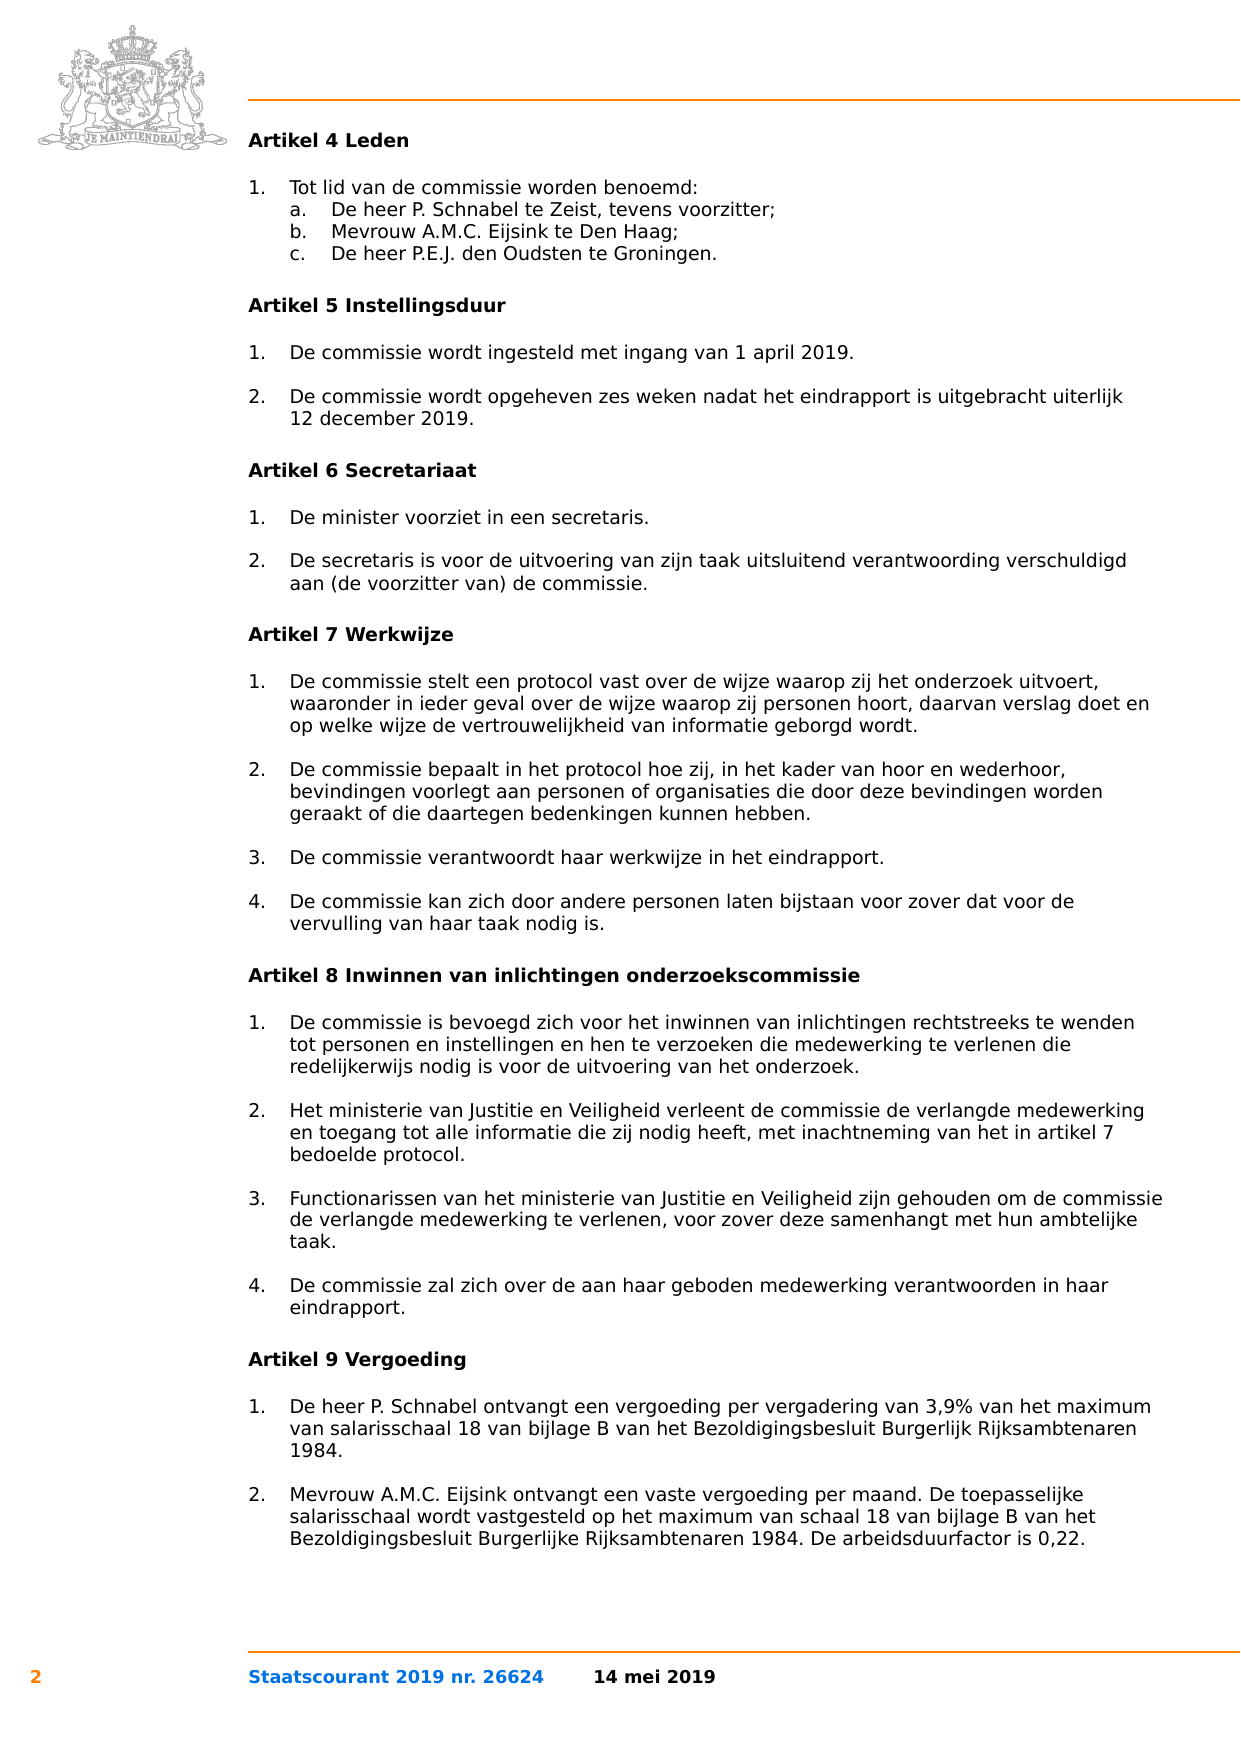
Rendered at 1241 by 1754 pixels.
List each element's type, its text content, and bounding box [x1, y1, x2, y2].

text b. Mevrouw A.M.C. Eijsink te Den Haag; [289, 221, 1163, 243]
text 2. De commissie wordt opgeheven zes weken nadat het eindrapport is uitgebracht uiterlijk 12 december 2019. [248, 386, 1163, 429]
text 1. De commissie is bevoegd zich voor het inwinnen van inlichtingen rechtstreeks te wenden tot personen en instellingen en hen te verzoeken die medewerking te verlenen die redelijkerwijs nodig is voor de uitvoering van het onderzoek. [248, 1012, 1163, 1078]
subtitle Artikel 6 Secretariaat [248, 459, 1163, 482]
text a. De heer P. Schnabel te Zeist, tevens voorzitter; [289, 199, 1163, 221]
text 2. De secretaris is voor de uitvoering van zijn taak uitsluitend verantwoording verschuldigd aan (de voorzitter van) de commissie. [248, 550, 1163, 594]
subtitle Artikel 5 Instellingsduur [248, 295, 1163, 317]
text 2. Mevrouw A.M.C. Eijsink ontvangt een vaste vergoeding per maand. De toepasselijke salarisschaal wordt vastgesteld op het maximum van schaal 18 van bijlage B van het Bezoldigingsbesluit Burgerlijke Rijksambtenaren 1984. De arbeidsduurfactor is 0,22. [248, 1484, 1163, 1550]
text 1. De commissie wordt ingesteld met ingang van 1 april 2019. [248, 342, 1163, 364]
text 1. De commissie stelt een protocol vast over de wijze waarop zij het onderzoek uitvoert, waaronder in ieder geval over de wijze waarop zij personen hoort, daarvan verslag doet en op welke wijze de vertrouwelijkheid van informatie geborgd wordt. [248, 671, 1163, 737]
text 1. De minister voorziet in een secretaris. [248, 507, 1163, 528]
text 1. De heer P. Schnabel ontvangt een vergoeding per vergadering van 3,9% van het maximum van salarisschaal 18 van bijlage B van het Bezoldigingsbesluit Burgerlijk Rijksambtenaren 1984. [248, 1396, 1163, 1462]
text 2. De commissie bepaalt in het protocol hoe zij, in het kader van hoor en wederhoor, bevindingen voorlegt aan personen of organisaties die door deze bevindingen worden geraakt of die daartegen bedenkingen kunnen hebben. [248, 759, 1163, 825]
text c. De heer P.E.J. den Oudsten te Groningen. [289, 243, 1163, 265]
subtitle Artikel 9 Vergoeding [248, 1349, 1163, 1371]
subtitle Artikel 8 Inwinnen van inlichtingen onderzoekscommissie [248, 965, 1163, 987]
subtitle Artikel 7 Werkwijze [248, 624, 1163, 646]
subtitle Artikel 4 Leden [248, 130, 1163, 152]
text 2. Het ministerie van Justitie en Veiligheid verleent de commissie de verlangde medewerking en toegang tot alle informatie die zij nodig heeft, met inachtneming van het in artikel 7 bedoelde protocol. [248, 1099, 1163, 1166]
text 3. De commissie verantwoordt haar werkwijze in het eindrapport. [248, 847, 1163, 869]
text 4. De commissie zal zich over de aan haar geboden medewerking verantwoorden in haar eindrapport. [248, 1275, 1163, 1319]
text 3. Functionarissen van het ministerie van Justitie en Veiligheid zijn gehouden om de commissie de verlangde medewerking te verlenen, voor zover deze samenhangt met hun ambtelijke taak. [248, 1187, 1163, 1253]
text 1. Tot lid van de commissie worden benoemd: [248, 177, 1163, 199]
picture [38, 25, 227, 150]
text 4. De commissie kan zich door andere personen laten bijstaan voor zover dat voor de vervulling van haar taak nodig is. [248, 891, 1163, 935]
